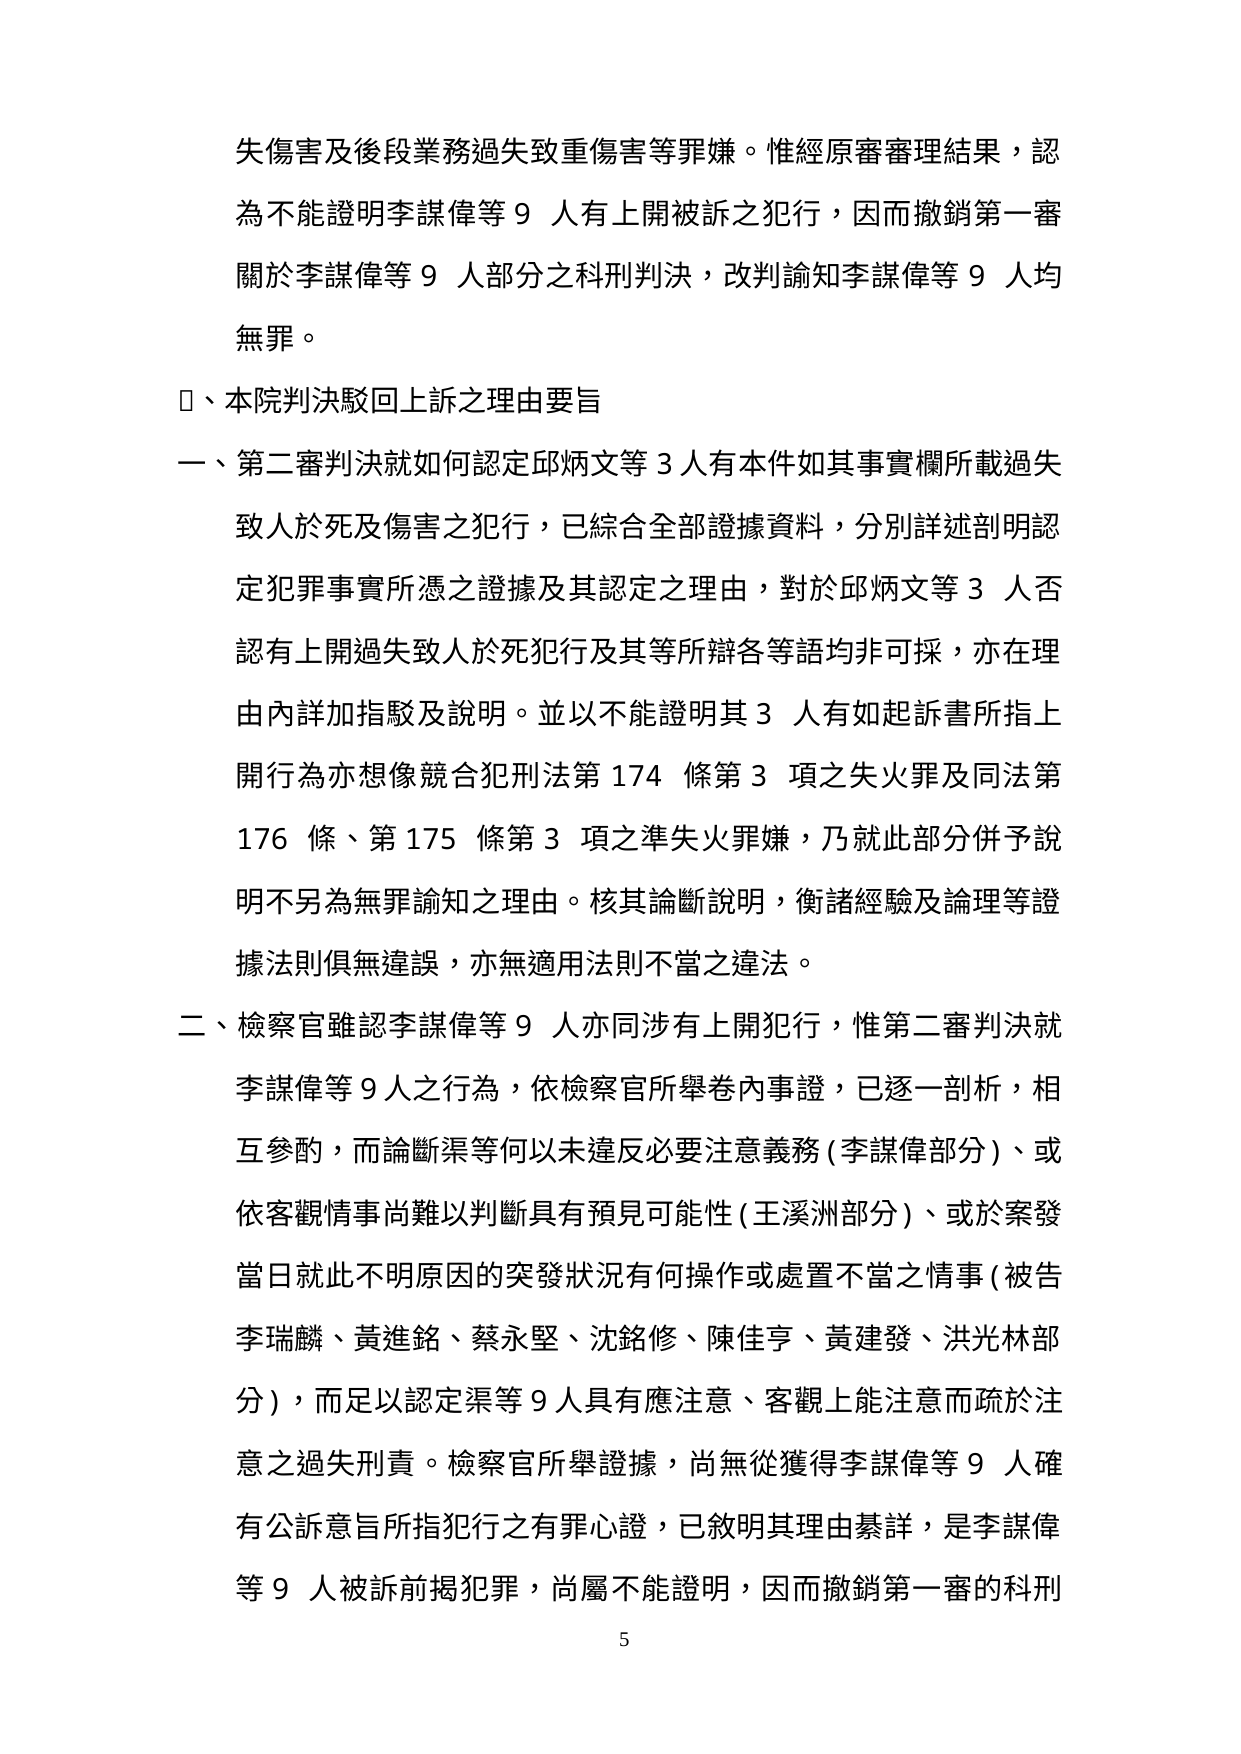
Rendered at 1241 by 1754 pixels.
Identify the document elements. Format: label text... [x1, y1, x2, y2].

text 、本院判決駁回上訴之理由要旨 [177, 358, 1063, 420]
text 一、第二審判決就如何認定邱炳文等3人有本件如其事實欄所載過失致人於死及傷害之犯行，已綜合全部證據資料，分別詳述剖明認定犯罪事實所憑之證據及其認定之理由，對於邱炳文等3 人否認有上開過失致人於死犯行及其等所辯各等語均非可採，亦在理由內詳加指駁及說明。並以不能證明其3 人有如起訴書所指上開行為亦想像競合犯刑法第174 條第3 項之失火罪及同法第176 條、第175 條第3 項之準失火罪嫌，乃就此部分併予說明不另為無罪諭知之理由。核其論斷說明，衡諸經驗及論理等證據法則俱無違誤，亦無適用法則不當之違法。 [177, 420, 1063, 983]
text 三、李謀偉等9人之公訴意旨及無罪理由：李謀偉為榮化公司董事長兼總經理，對石油化學、企業管理具有相當專業知識，榮化公司於95、96年間與福聚公司合併取得系爭管線所有權，並委託華運公司使用該管線自華運端加壓運送液態丙烯至榮化端作為生產原料；王溪洲為榮化端廠長，因該公司持有管領高壓氣體丙烯及運送之系爭管線，則對該危險物質可能造成之風險自居於保證人地位而有防止造成危害之義務；蔡永堅係案發當日榮化端值班組長，值班時段負責管理包含控制室在內所有部門而為該廠區最高負責人；李瑞麟為榮化端現場操作領班，負責監督、督導控制室現場操作工作、協調其他部門並直接向蔡永堅報告；黃進銘為榮化端控制室操作員，負責電腦操作、監控DCS 控制台從收料到粉出製程，並於作業出現異常狀況即時回報與為適當處置；沈銘修為榮化端工程師，負責收料運輸調度，並於丙烯運送過程發生問題時負責協調處理；黃建發係華運端領班，值班時段負責管理包括乙烯、丙烯區、現場操作區、控制室區等全區，為緊急應變第一階段指揮人員，並於遭遇無法處理狀況時通報工程師或課長；陳佳亨係華運端工程師，負責現場設備異常維護、不定時查看下游廠商管線及流量計有無異常現象、設備元件之逸散即時處理等工作；洪光林係華運端控制室現場操作員，除監控全廠各區運轉設備外，尚負責各種突發性異常狀況之處理，均為修正前刑法所定從事業務之人。李謀偉等9 人有公訴意旨犯罪事實欄所載之過失，致引發本件重大爆炸造成如其附表四、五所示被害人死傷（詳如上述），及如附表六至八所示他人財物遭燒毀或炸毀等情，因認被告李謀偉等9 人均涉犯刑法第174 條第3 項失火罪及第176 條、第175 條第3 項、第1 項準失火罪、修正前同法第276 條第2 項業務過失致死、第284 條第2 項前段業務過失傷害及後段業務過失致重傷害等罪嫌。惟經原審審理結果，認為不能證明李謀偉等9 人有上開被訴之犯行，因而撤銷第一審關於李謀偉等9 人部分之科刑判決，改判諭知李謀偉等9 人均無罪。 [177, 108, 1063, 358]
text 二、檢察官雖認李謀偉等9 人亦同涉有上開犯行，惟第二審判決就李謀偉等9人之行為，依檢察官所舉卷內事證，已逐一剖析，相互參酌，而論斷渠等何以未違反必要注意義務(李謀偉部分)、或依客觀情事尚難以判斷具有預見可能性(王溪洲部分)、或於案發當日就此不明原因的突發狀況有何操作或處置不當之情事(被告李瑞麟、黃進銘、蔡永堅、沈銘修、陳佳亨、黃建發、洪光林部分)，而足以認定渠等9人具有應注意、客觀上能注意而疏於注意之過失刑責。檢察官所舉證據，尚無從獲得李謀偉等9 人確有公訴意旨所指犯行之有罪心證，已敘明其理由綦詳，是李謀偉等9 人被訴前揭犯罪，尚屬不能證明，因而撤銷第一審的科刑 [177, 983, 1063, 1608]
